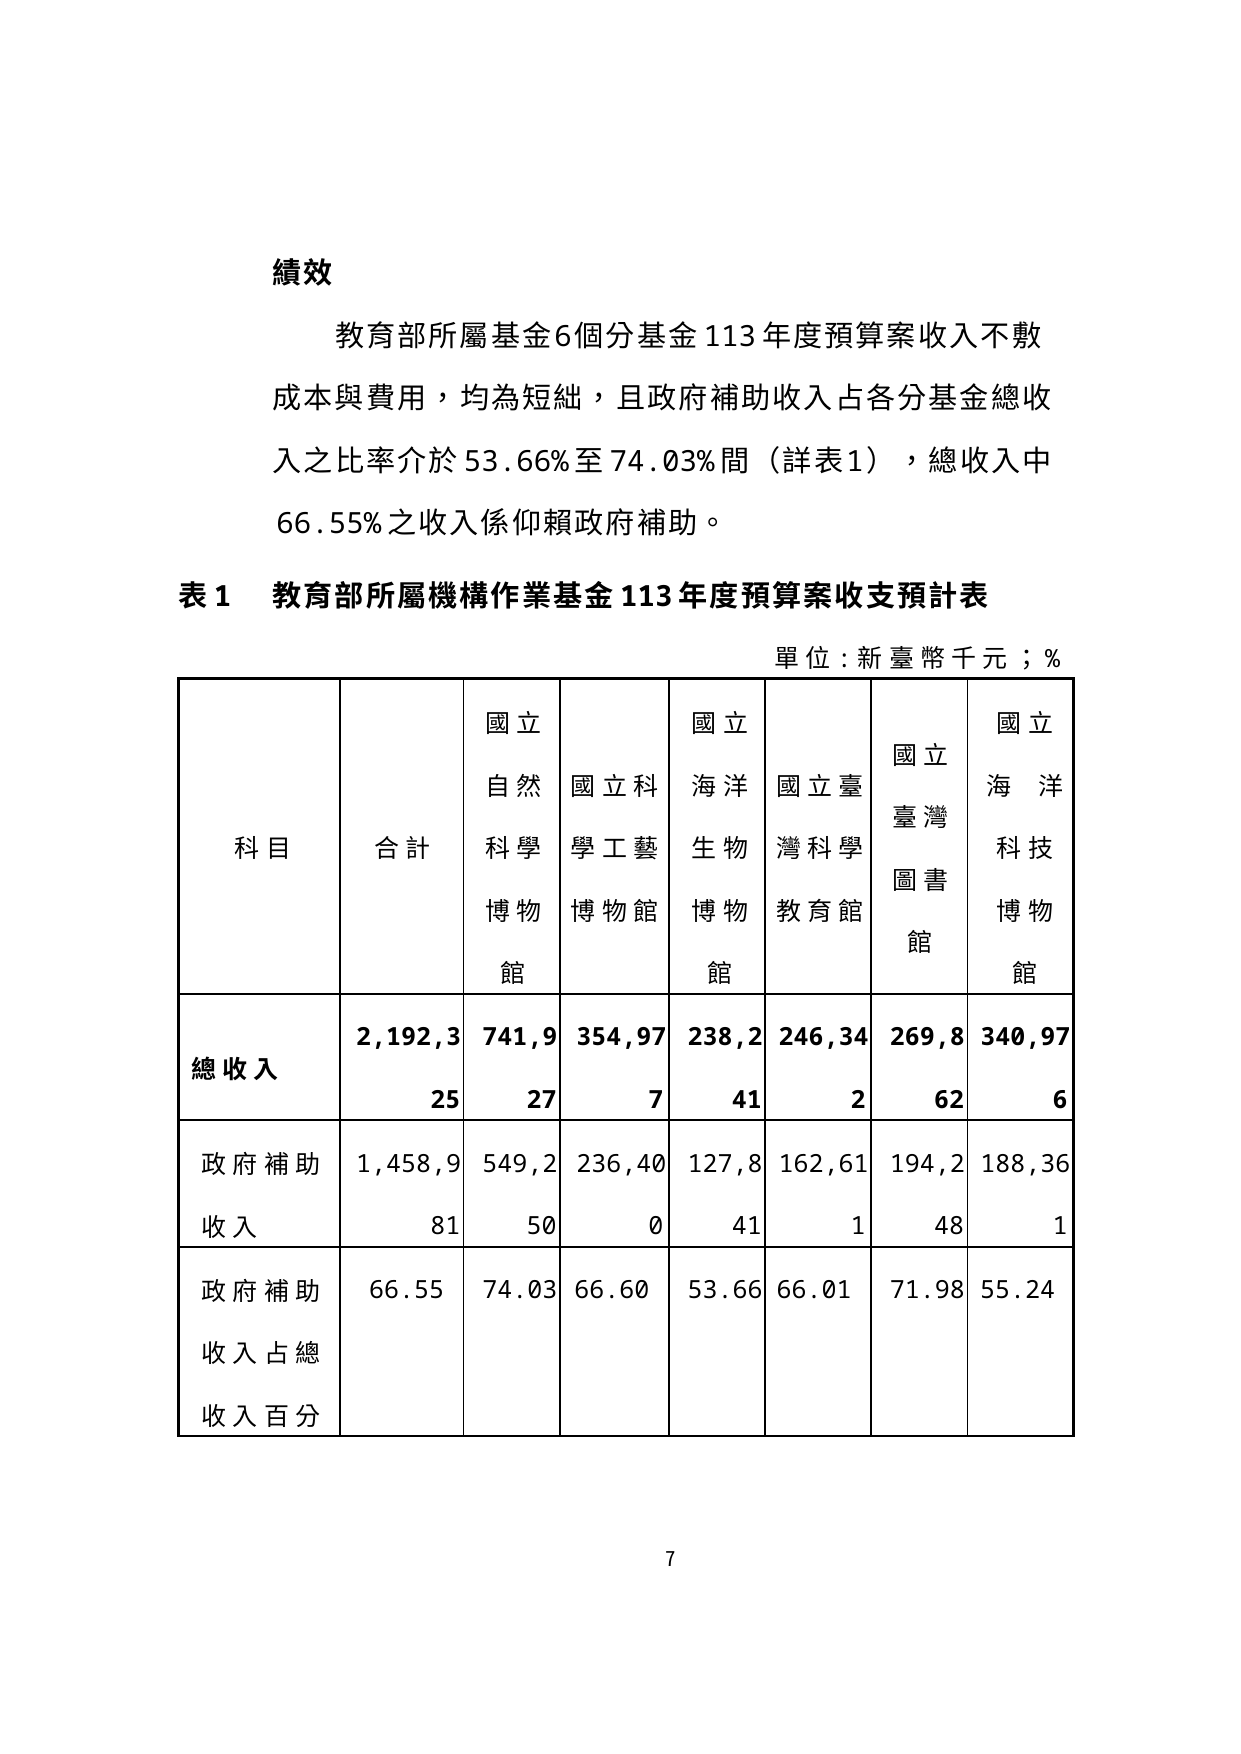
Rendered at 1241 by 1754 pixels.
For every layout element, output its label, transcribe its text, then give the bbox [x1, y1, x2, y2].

table_cell 66.60 [561, 1248, 668, 1435]
table_cell 188,361 [968, 1121, 1072, 1246]
text 教育部所屬基金6個分基金113年度預算案收入不敷成本與費用，均為短絀，且政府補助收入占各分基金總收入之比率介於53.66%至74.03%間（詳表1），總收入中66.55%之收入係仰賴政府補助。 [266, 292, 1063, 542]
table_header 科目 [180, 680, 339, 993]
table_cell 194,248 [872, 1121, 967, 1246]
table_cell 政府補助收入 [180, 1121, 339, 1246]
text 績效 [236, 229, 1063, 292]
table_cell 340,976 [968, 995, 1072, 1119]
table_cell 53.66 [670, 1248, 764, 1435]
table_cell 236,400 [561, 1121, 668, 1246]
table_cell 66.01 [766, 1248, 870, 1435]
table_cell 238,241 [670, 995, 764, 1119]
table_cell 66.55 [341, 1248, 463, 1435]
table_header 國立臺灣科學教育館 [766, 680, 870, 993]
table_cell 269,862 [872, 995, 967, 1119]
table_cell 549,250 [464, 1121, 559, 1246]
table_header 國立海洋生物博物館 [670, 680, 764, 993]
table_cell 74.03 [464, 1248, 559, 1435]
table_cell 127,841 [670, 1121, 764, 1246]
table_cell 總收入 [180, 995, 339, 1119]
table_header 國立臺灣圖書館 [872, 680, 967, 993]
text 單位:新臺幣千元；% [236, 615, 1063, 677]
table_cell 354,977 [561, 995, 668, 1119]
table_cell 55.24 [968, 1248, 1072, 1435]
table_cell 246,342 [766, 995, 870, 1119]
table_header 國立科 學工藝 博物館 [561, 680, 668, 993]
table_header 合計 [341, 680, 463, 993]
table_cell 71.98 [872, 1248, 967, 1435]
table_header 國立自然科學博物館 [464, 680, 559, 993]
table_cell 政府補助收入占總收入百分 [180, 1248, 339, 1435]
table_header 國立海 洋科技 博物館 [968, 680, 1072, 993]
text 表1 教育部所屬機構作業基金113年度預算案收支預計表 [177, 552, 1063, 615]
table_cell 741,927 [464, 995, 559, 1119]
table_cell 1,458,981 [341, 1121, 463, 1246]
table_cell 2,192,325 [341, 995, 463, 1119]
table_cell 162,611 [766, 1121, 870, 1246]
